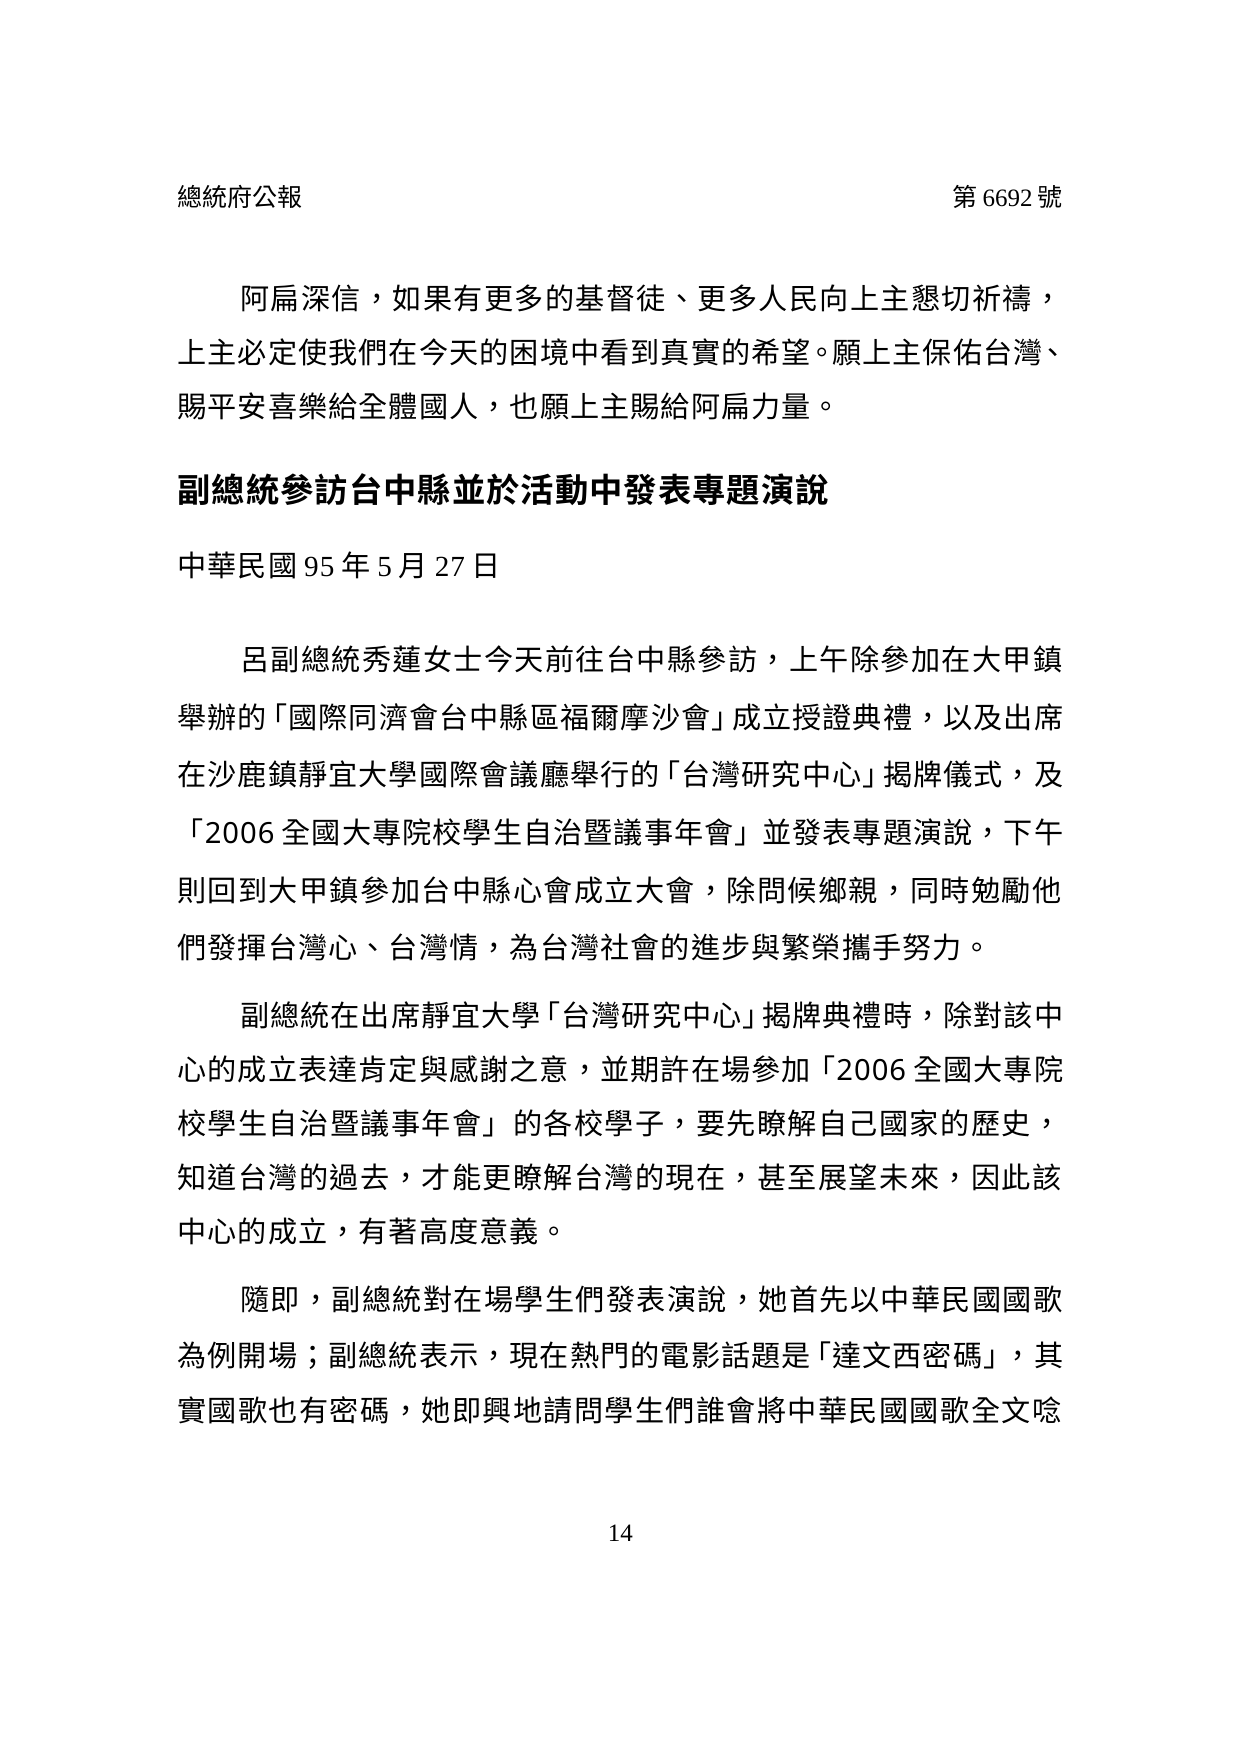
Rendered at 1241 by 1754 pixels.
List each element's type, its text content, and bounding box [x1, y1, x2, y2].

text 呂副總統秀蓮女士今天前往台中縣參訪，上午除參加在大甲鎮舉辦的「國際同濟會台中縣區福爾摩沙會」成立授證典禮，以及出席在沙鹿鎮靜宜大學國際會議廳舉行的「台灣研究中心」揭牌儀式，及「2006全國大專院校學生自治暨議事年會」並發表專題演說，下午則回到大甲鎮參加台中縣心會成立大會，除問候鄉親，同時勉勵他們發揮台灣心、台灣情，為台灣社會的進步與繁榮攜手努力。 [177, 624, 1063, 970]
text 副總統參訪台中縣並於活動中發表專題演說 [177, 466, 1063, 512]
text 隨即，副總統對在場學生們發表演說，她首先以中華民國國歌為例開場；副總統表示，現在熱門的電影話題是「達文西密碼」，其實國歌也有密碼，她即興地請問學生們誰會將中華民國國歌全文唸出或唱出，當學生們同聲唸完後，副總統指出，其實若將國歌歌詞倒過來唸則會出現「民進黨」3個字，可見此首原本是黃埔軍校校歌，後因為唱久而成為中華民國國歌的歌詞，其實早已隱含民進黨將繼國民黨之後執政的訊息。 [177, 1266, 1063, 1432]
text 中華民國95年5月27日 [177, 537, 1063, 587]
text 阿扁深信，如果有更多的基督徒、更多人民向上主懇切祈禱，上主必定使我們在今天的困境中看到真實的希望。願上主保佑台灣、賜平安喜樂給全體國人，也願上主賜給阿扁力量。 [177, 266, 1063, 428]
text 副總統在出席靜宜大學「台灣研究中心」揭牌典禮時，除對該中心的成立表達肯定與感謝之意，並期許在場參加「2006全國大專院校學生自治暨議事年會」的各校學子，要先瞭解自己國家的歷史，知道台灣的過去，才能更瞭解台灣的現在，甚至展望未來，因此該中心的成立，有著高度意義。 [177, 983, 1063, 1254]
